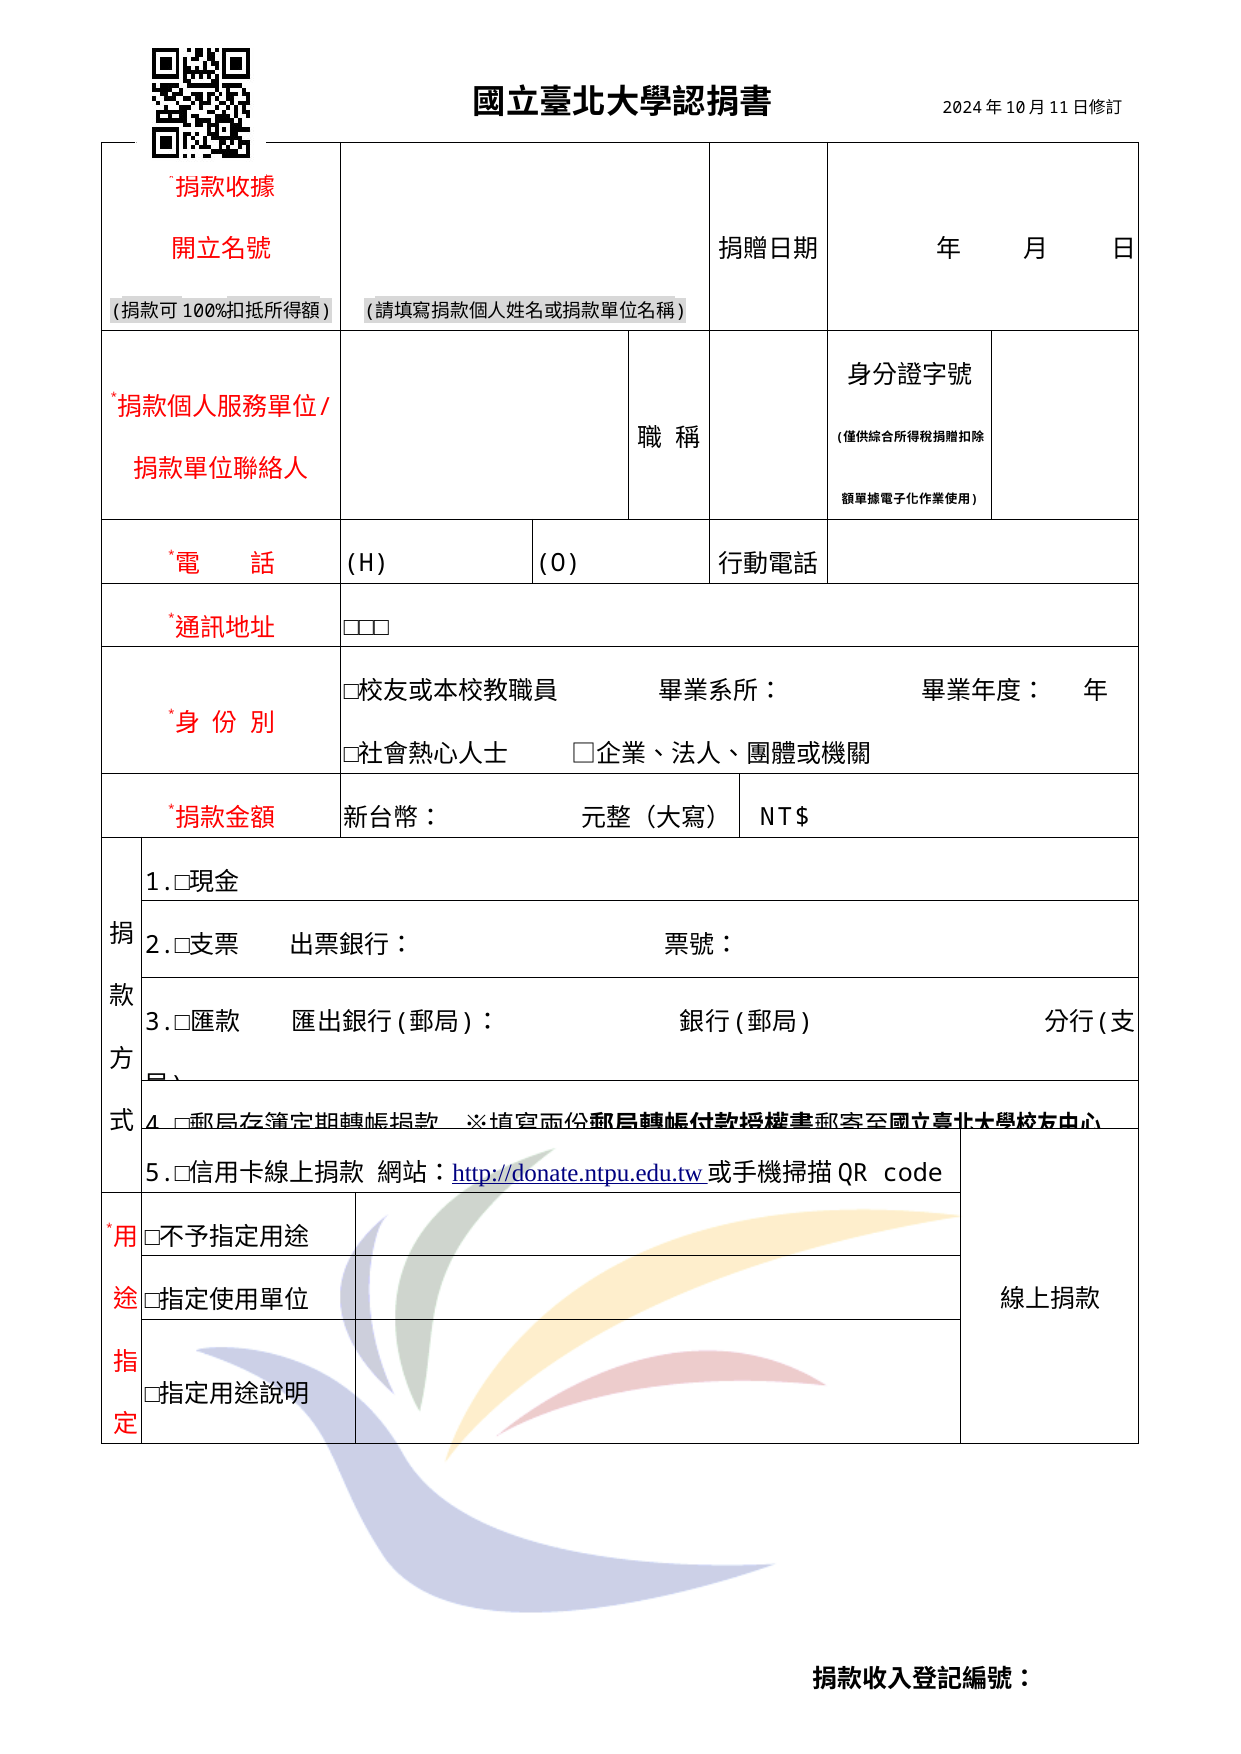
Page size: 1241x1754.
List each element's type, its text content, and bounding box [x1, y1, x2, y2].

table_cell *通訊地址 [102, 584, 340, 646]
table_cell *電 話 [102, 520, 340, 582]
text 國立臺北大學認捐書 2024年10月11日修訂 [266, 74, 1122, 123]
table_cell 3.□匯款 匯出銀行(郵局)： 銀行(郵局) 分行(支局) 匯入本校專戶銀行：土地銀行三峽分行 戶名：國立臺北大學校務基金401專戶 帳號：112056000022 ※備註欄請書寫「匯款人姓名」及「捐贈用途」。 ※匯款單影本請郵寄或傳真(02)8671-8004 國立臺北大學校友中心登錄憑辦 [142, 978, 1138, 1080]
table_cell *身 份 別 [102, 647, 340, 773]
table_cell NT$ [740, 774, 1138, 837]
table_header *捐款收據 開立名號 (捐款可100%扣抵所得額) [102, 143, 340, 330]
table_cell 5.□信用卡線上捐款 網站：http://donate.ntpu.edu.tw或手機掃描QR code 進入網頁 [142, 1129, 960, 1192]
table_header 年 月 日 [828, 143, 1138, 330]
table_cell (H) [341, 520, 532, 582]
table_cell 新台幣： 元整（大寫） [341, 774, 739, 837]
table_cell □不予指定用途 [142, 1193, 181, 1255]
table_header (請填寫捐款個人姓名或捐款單位名稱) [341, 143, 709, 330]
table_cell □□□ [341, 584, 1138, 646]
table_cell 2.□支票 出票銀行： 票號： ※支票抬頭請書寫「國立臺北大學」並註明「禁止背書轉讓」字樣。 掛號郵寄：23741 新北市三峽區大學路 151 號 國立臺北大學校友中心 [142, 901, 1138, 977]
table_cell (O) [533, 520, 709, 582]
table_cell □指定使用單位 [142, 1256, 181, 1319]
table_cell *用 途 指 定 [102, 1193, 141, 1443]
table_cell [828, 520, 1138, 582]
table_cell [710, 331, 827, 519]
table_cell 身分證字號 (僅供綜合所得稅捐贈扣除額單據電子化作業使用) [828, 331, 991, 519]
table_cell 行動電話 [710, 520, 827, 582]
table_cell *捐款金額 [102, 774, 340, 837]
table_cell 職 稱 [629, 331, 709, 519]
table_cell □指定用途說明 [142, 1320, 181, 1443]
table_cell [992, 331, 1138, 519]
table_header 捐贈日期 [710, 143, 827, 330]
table_cell 捐款方式 [102, 838, 141, 1192]
table_cell [341, 331, 628, 519]
table_cell 4.□郵局存簿定期轉帳捐款 ※填寫兩份郵局轉帳付款授權書郵寄至國立臺北大學校友中心 [142, 1081, 1138, 1128]
table_cell □校友或本校教職員 畢業系所： 畢業年度： 年 □社會熱心人士 □企業、法人、團體或機關 [341, 647, 1138, 773]
table_cell *捐款個人服務單位/ 捐款單位聯絡人 [102, 331, 340, 519]
table_cell 線上捐款 [961, 1129, 1138, 1443]
text [118, 74, 135, 123]
table_cell 1.□現金 [142, 838, 1138, 900]
